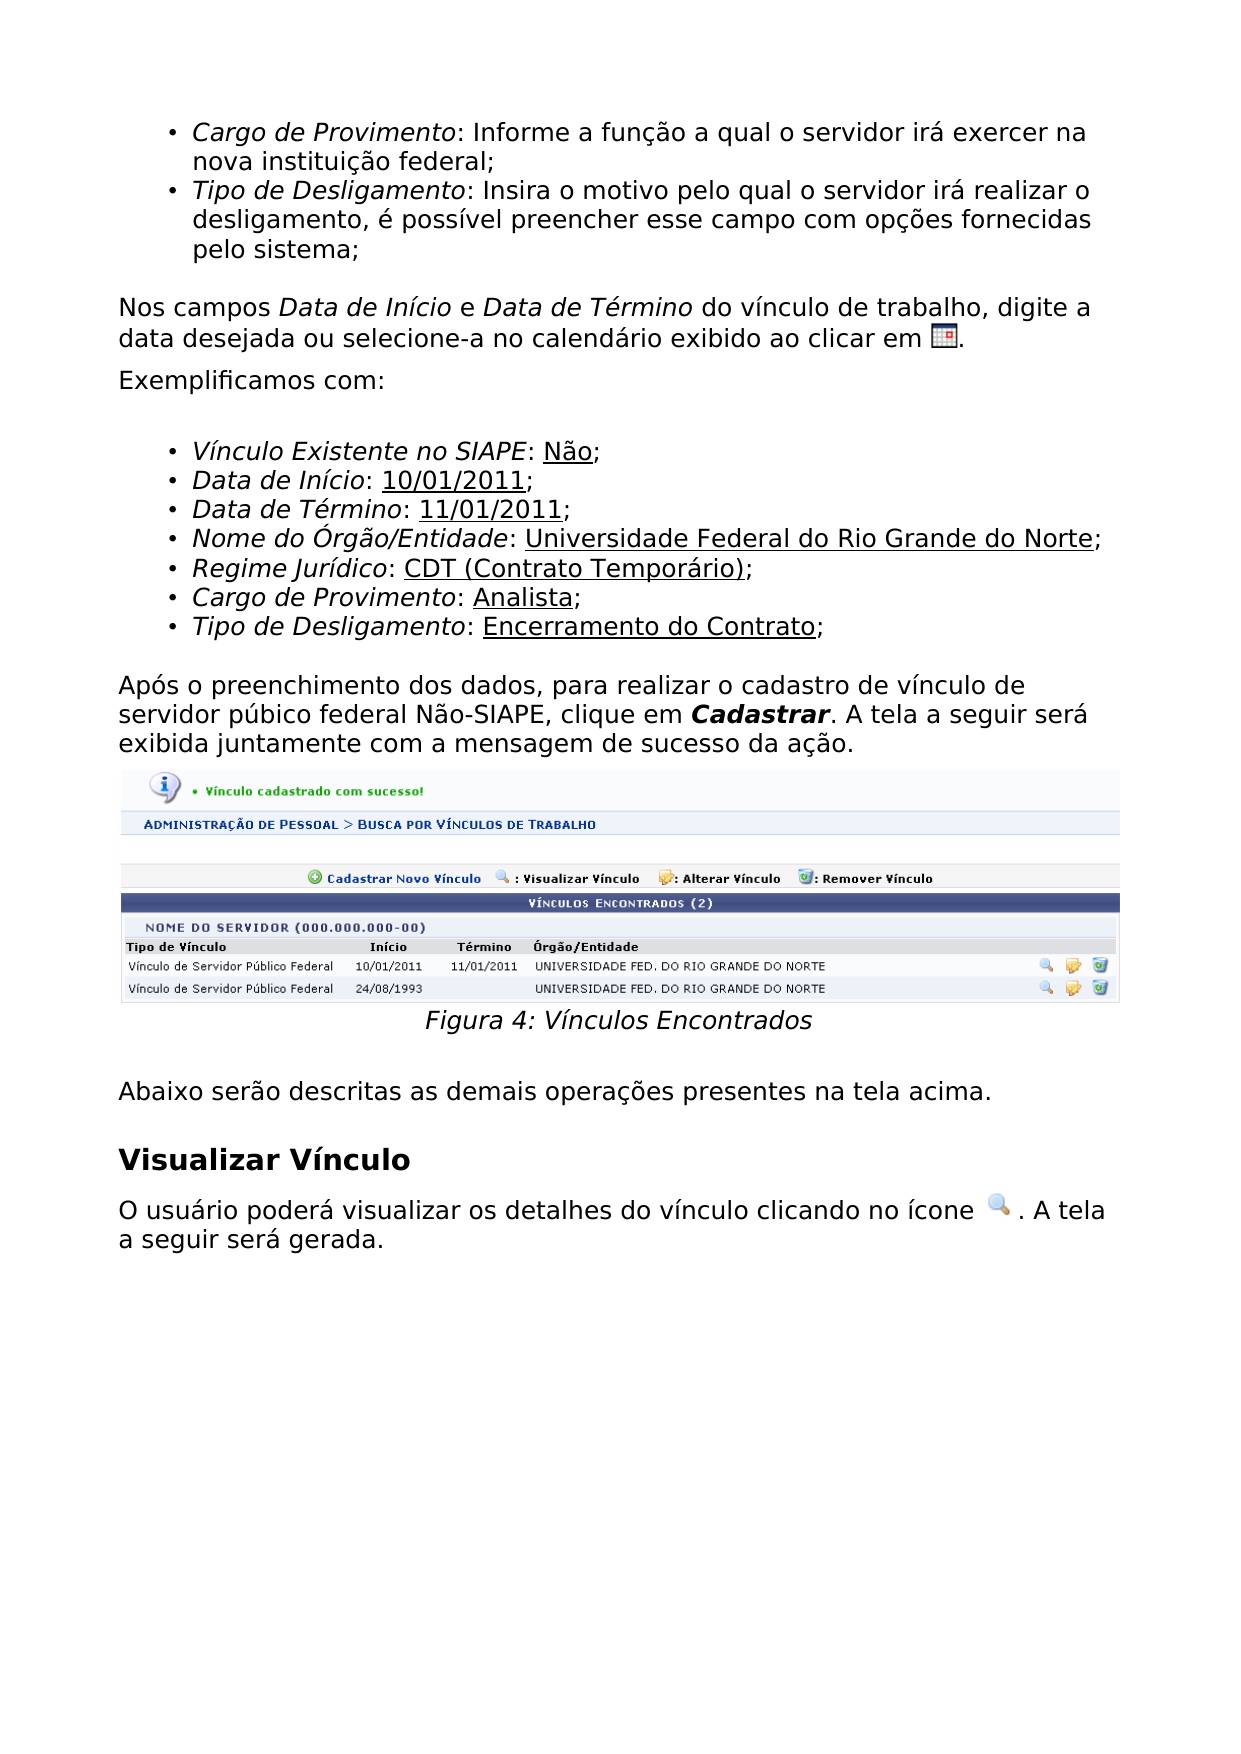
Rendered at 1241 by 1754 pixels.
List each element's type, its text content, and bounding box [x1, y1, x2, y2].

text Figura 4: Vínculos Encontrados [118, 1006, 1122, 1035]
picture [982, 1190, 1018, 1220]
list Tipo de Desligamento: Encerramento do Contrato; [177, 612, 1122, 641]
list Cargo de Provimento: Analista; [177, 583, 1122, 612]
text O usuário poderá visualizar os detalhes do vínculo clicando no ícone . A tela a seguir será gerada. [118, 1190, 1122, 1255]
list Nome do Órgão/Entidade: Universidade Federal do Rio Grande do Norte; [177, 525, 1122, 554]
text Exemplificamos com: [118, 366, 1122, 395]
text Nos campos Data de Início e Data de Término do vínculo de trabalho, digite a data desejada ou selecione-a no calendário exibido ao clicar em . [118, 293, 1122, 353]
picture [118, 770, 1123, 1006]
text Abaixo serão descritas as demais operações presentes na tela acima. [118, 1077, 1122, 1106]
list Data de Término: 11/01/2011; [177, 496, 1122, 525]
picture [931, 322, 958, 348]
subtitle Visualizar Vínculo [118, 1143, 1122, 1177]
list Regime Jurídico: CDT (Contrato Temporário); [177, 554, 1122, 583]
list Cargo de Provimento: Informe a função a qual o servidor irá exercer na nova instituição federal; [177, 118, 1122, 176]
list Vínculo Existente no SIAPE: Não; [177, 437, 1122, 466]
text Após o preenchimento dos dados, para realizar o cadastro de vínculo de servidor púbico federal Não-SIAPE, clique em Cadastrar. A tela a seguir será exibida juntamente com a mensagem de sucesso da ação. [118, 671, 1122, 758]
list Tipo de Desligamento: Insira o motivo pelo qual o servidor irá realizar o desligamento, é possível preencher esse campo com opções fornecidas pelo sistema; [177, 176, 1122, 264]
list Data de Início: 10/01/2011; [177, 466, 1122, 496]
